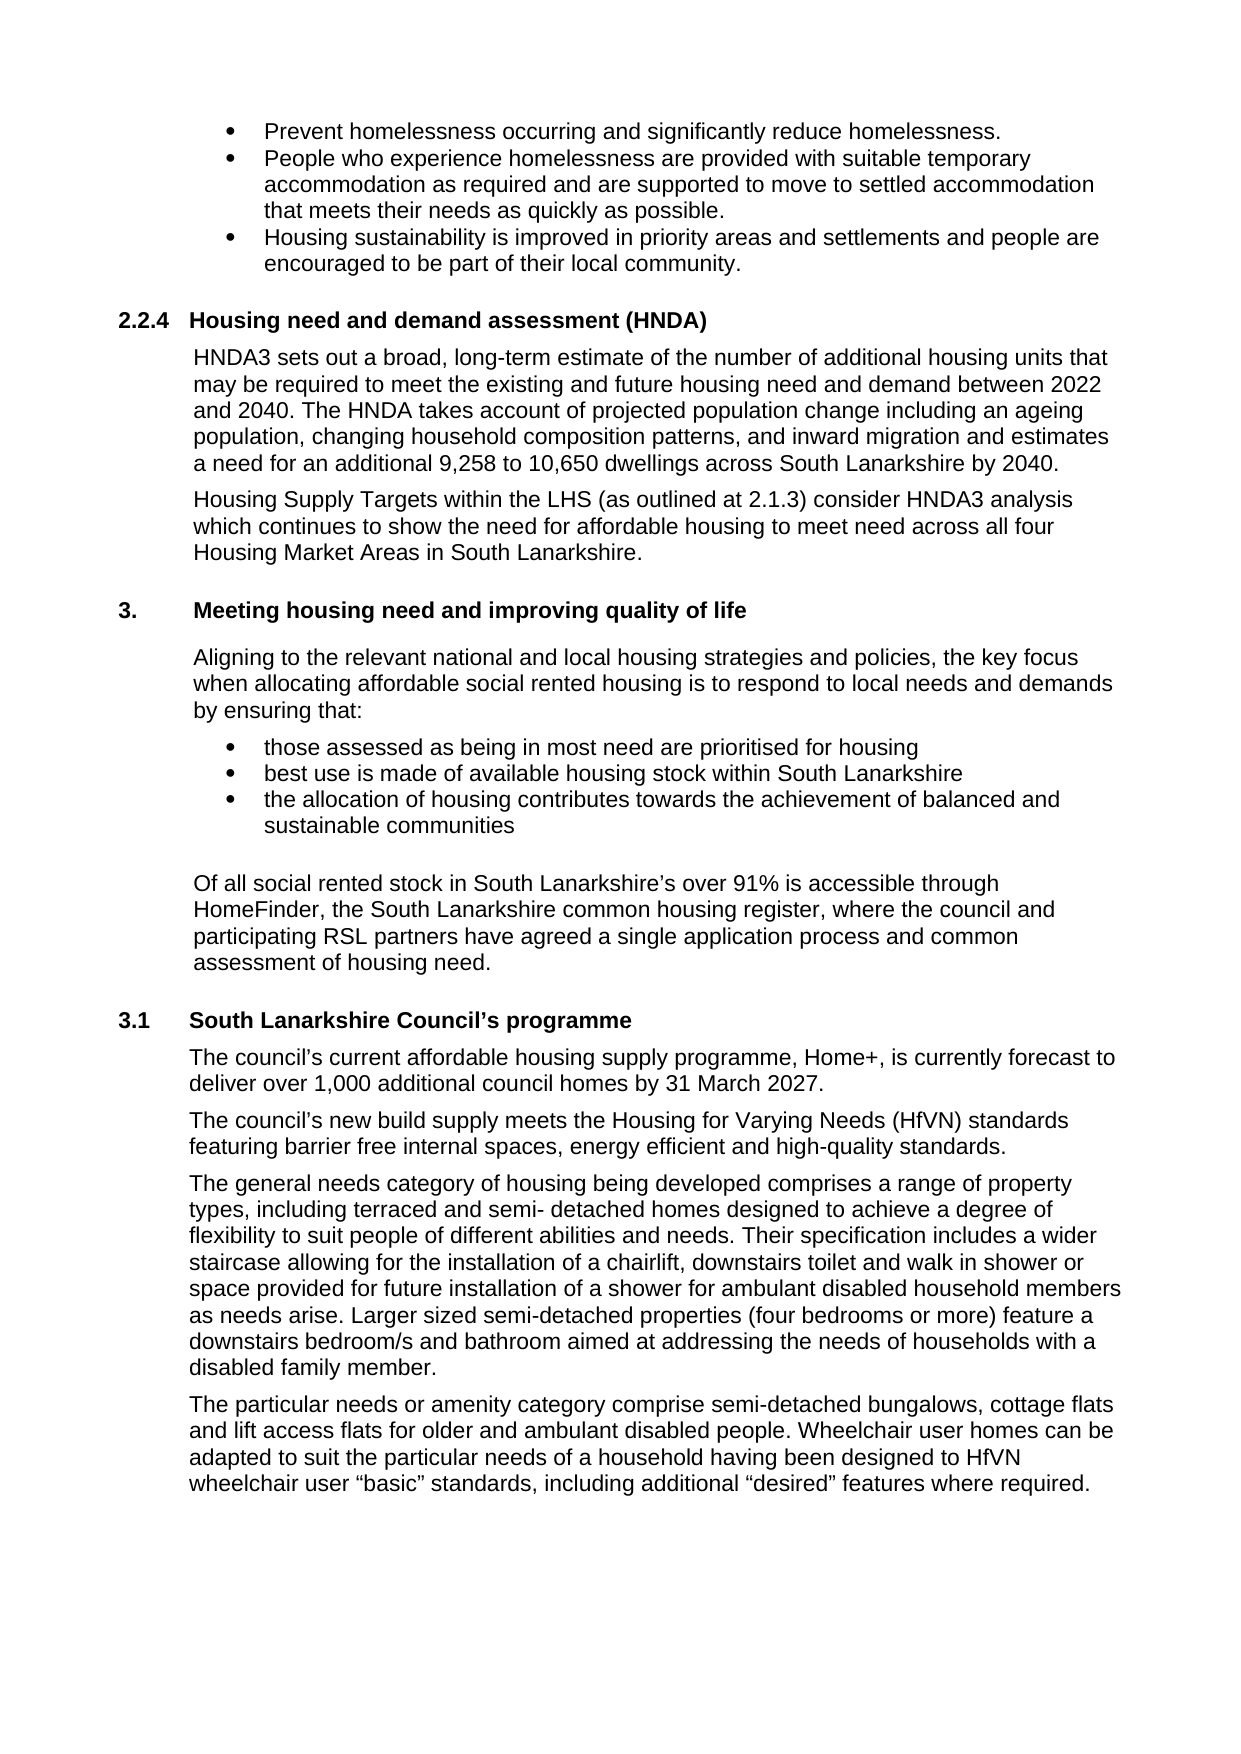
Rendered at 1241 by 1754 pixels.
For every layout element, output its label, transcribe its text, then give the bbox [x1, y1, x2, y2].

list People who experience homelessness are provided with suitable temporary accommodation as required and are supported to move to settled accommodation that meets their needs as quickly as possible. [226, 144, 1122, 223]
text The general needs category of housing being developed comprises a range of property types, including terraced and semi- detached homes designed to achieve a degree of flexibility to suit people of different abilities and needs. Their specification includes a wider staircase allowing for the installation of a chairlift, downstairs toilet and walk in shower or space provided for future installation of a shower for ambulant disabled household members as needs arise. Larger sized semi-detached properties (four bedrooms or more) feature a downstairs bedroom/s and bathroom aimed at addressing the needs of households with a disabled family member. [189, 1170, 1122, 1381]
text The council’s current affordable housing supply programme, Home+, is currently forecast to deliver over 1,000 additional council homes by 31 March 2027. [189, 1043, 1122, 1096]
text Aligning to the relevant national and local housing strategies and policies, the key focus when allocating affordable social rented housing is to respond to local needs and demands by ensuring that: [193, 644, 1122, 723]
subtitle 3.1 South Lanarkshire Council’s programme [118, 1007, 1122, 1033]
list the allocation of housing contributes towards the achievement of balanced and sustainable communities [226, 786, 1122, 839]
list Housing sustainability is improved in priority areas and settlements and people are encouraged to be part of their local community. [226, 223, 1122, 276]
text Housing Supply Targets within the LHS (as outlined at 2.1.3) consider HNDA3 analysis which continues to show the need for affordable housing to meet need across all four Housing Market Areas in South Lanarkshire. [193, 486, 1122, 566]
list best use is made of available housing stock within South Lanarkshire [226, 760, 1122, 786]
subtitle 2.2.4 Housing need and demand assessment (HNDA) [118, 307, 1122, 334]
text The particular needs or amenity category comprise semi-detached bungalows, cottage flats and lift access flats for older and ambulant disabled people. Wheelchair user homes can be adapted to suit the particular needs of a household having been designed to HfVN wheelchair user “basic” standards, including additional “desired” features where required. [189, 1391, 1122, 1496]
list Prevent homelessness occurring and significantly reduce homelessness. [226, 118, 1122, 144]
text The council’s new build supply meets the Housing for Varying Needs (HfVN) standards featuring barrier free internal spaces, energy efficient and high-quality standards. [189, 1107, 1122, 1159]
text Of all social rented stock in South Lanarkshire’s over 91% is accessible through HomeFinder, the South Lanarkshire common housing register, where the council and participating RSL partners have agreed a single application process and common assessment of housing need. [193, 870, 1122, 976]
list those assessed as being in most need are prioritised for housing [226, 733, 1122, 760]
subtitle 3. Meeting housing need and improving quality of life [118, 597, 1122, 623]
text HNDA3 sets out a broad, long-term estimate of the number of additional housing units that may be required to meet the existing and future housing need and demand between 2022 and 2040. The HNDA takes account of projected population change including an ageing population, changing household composition patterns, and inward migration and estimates a need for an additional 9,258 to 10,650 dwellings across South Lanarkshire by 2040. [193, 344, 1122, 476]
